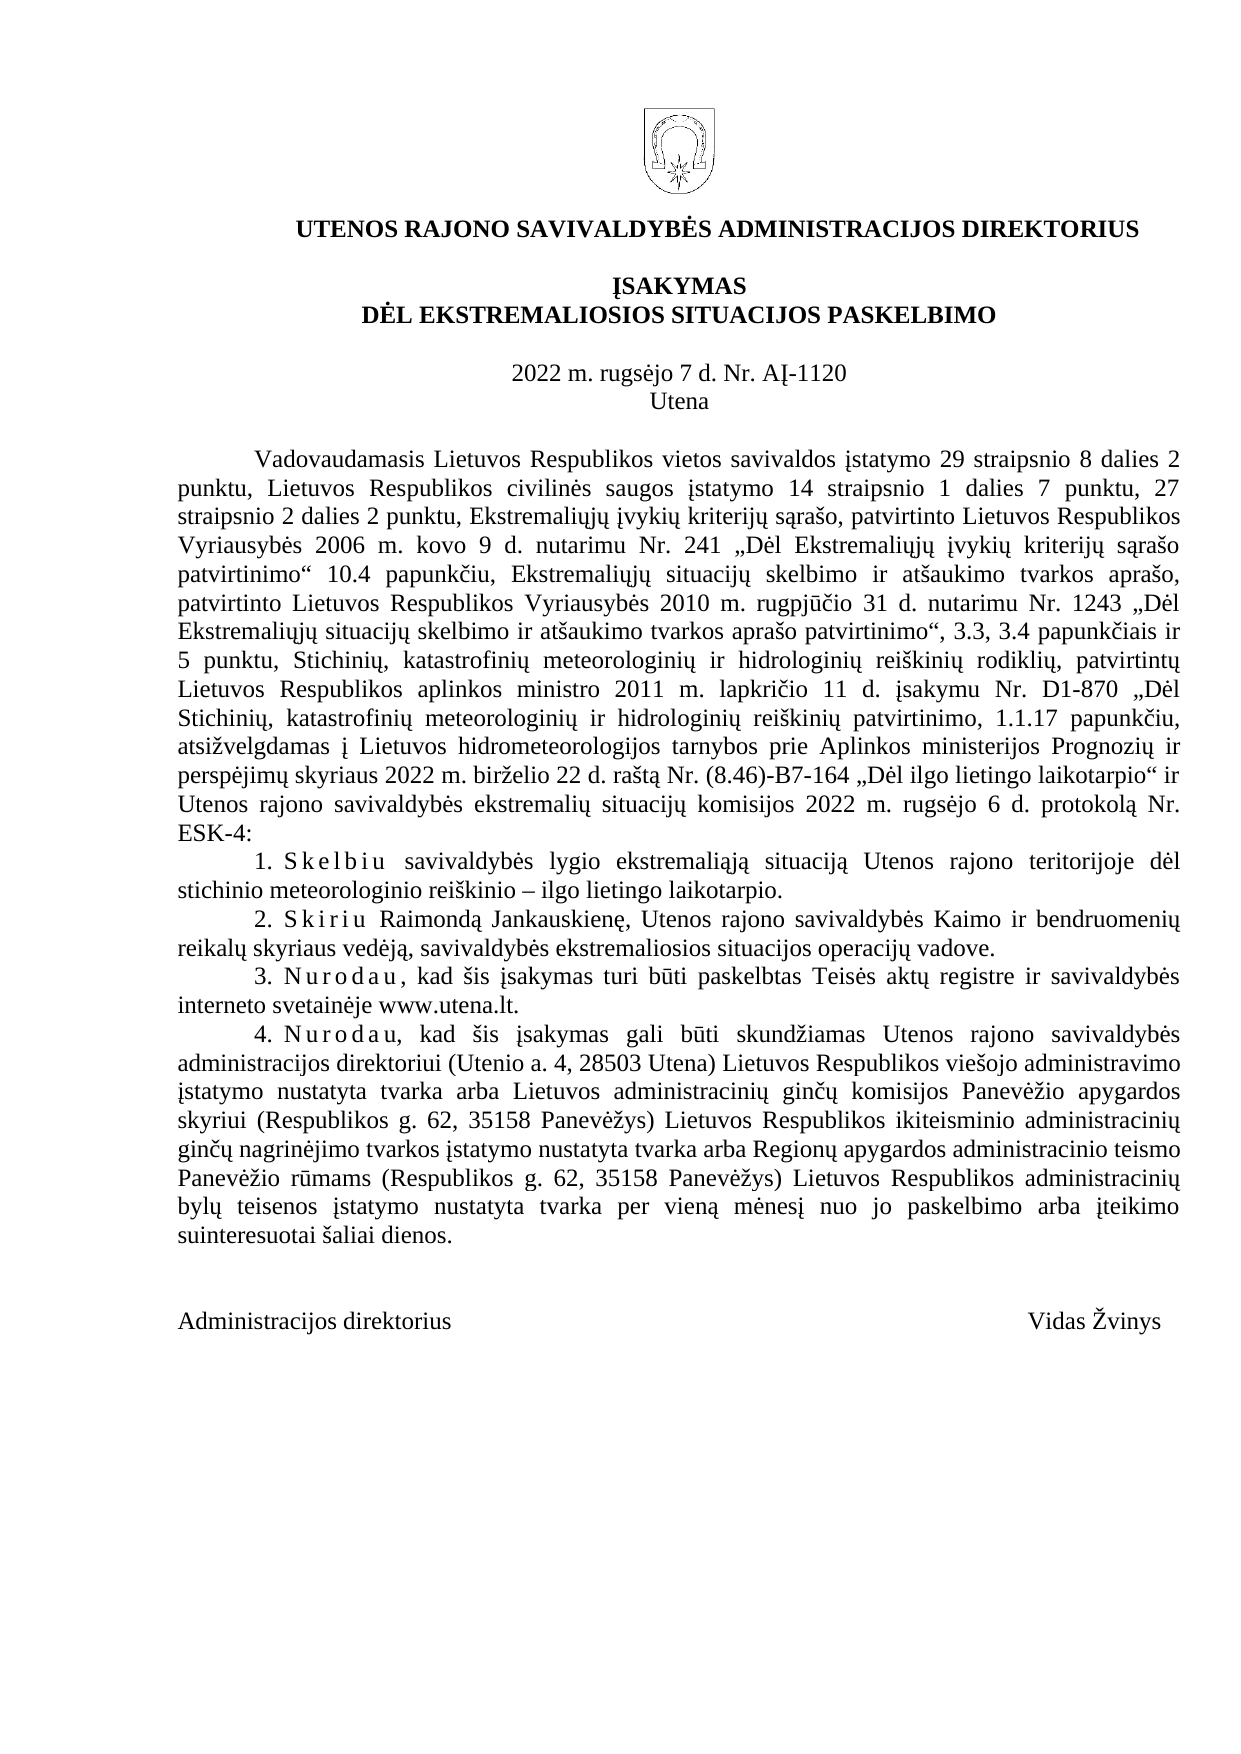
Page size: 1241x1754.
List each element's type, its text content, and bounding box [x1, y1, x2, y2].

text Vadovaudamasis Lietuvos Respublikos vietos savivaldos įstatymo 29 straipsnio 8 dalies 2 punktu, Lietuvos Respublikos civilinės saugos įstatymo 14 straipsnio 1 dalies 7 punktu, 27 straipsnio 2 dalies 2 punktu, Ekstremaliųjų įvykių kriterijų sąrašo, patvirtinto Lietuvos Respublikos Vyriausybės 2006 m. kovo 9 d. nutarimu Nr. 241 „Dėl Ekstremaliųjų įvykių kriterijų sąrašo patvirtinimo“ 10.4 papunkčiu, Ekstremaliųjų situacijų skelbimo ir atšaukimo tvarkos aprašo, patvirtinto Lietuvos Respublikos Vyriausybės 2010 m. rugpjūčio 31 d. nutarimu Nr. 1243 „Dėl Ekstremaliųjų situacijų skelbimo ir atšaukimo tvarkos aprašo patvirtinimo“, 3.3, 3.4 papunkčiais ir 5 punktu, Stichinių, katastrofinių meteorologinių ir hidrologinių reiškinių rodiklių, patvirtintų Lietuvos Respublikos aplinkos ministro 2011 m. lapkričio 11 d. įsakymu Nr. D1-870 „Dėl Stichinių, katastrofinių meteorologinių ir hidrologinių reiškinių patvirtinimo, 1.1.17 papunkčiu, atsižvelgdamas į Lietuvos hidrometeorologijos tarnybos prie Aplinkos ministerijos Prognozių ir perspėjimų skyriaus 2022 m. birželio 22 d. raštą Nr. (8.46)-B7-164 „Dėl ilgo lietingo laikotarpio“ ir Utenos rajono savivaldybės ekstremalių situacijų komisijos 2022 m. rugsėjo 6 d. protokolą Nr. ESK-4: [177, 444, 1181, 846]
text 2022 m. rugsėjo 7 d. Nr. AĮ-1120 [177, 358, 1181, 386]
text Utena [177, 386, 1181, 415]
text Administracijos direktorius Vidas Žvinys [177, 1306, 1181, 1335]
text UTENOS RAJONO SAVIVALDYBĖS ADMINISTRACIJOS DIREKTORIUS [177, 214, 1181, 243]
text ĮSAKYMAS [177, 271, 1181, 300]
text 2. Skiriu Raimondą Jankauskienę, Utenos rajono savivaldybės Kaimo ir bendruomenių reikalų skyriaus vedėją, savivaldybės ekstremaliosios situacijos operacijų vadove. [177, 904, 1181, 961]
text 3. Nurodau, kad šis įsakymas turi būti paskelbtas Teisės aktų registre ir savivaldybės interneto svetainėje www.utena.lt. [177, 961, 1181, 1019]
text DĖL EKSTREMALIOSIOS SITUACIJOS PASKELBIMO [177, 300, 1181, 329]
text 1. Skelbiu savivaldybės lygio ekstremaliąją situaciją Utenos rajono teritorijoje dėl stichinio meteorologinio reiškinio – ilgo lietingo laikotarpio. [177, 846, 1181, 904]
text 4. Nurodau, kad šis įsakymas gali būti skundžiamas Utenos rajono savivaldybės administracijos direktoriui (Utenio a. 4, 28503 Utena) Lietuvos Respublikos viešojo administravimo įstatymo nustatyta tvarka arba Lietuvos administracinių ginčų komisijos Panevėžio apygardos skyriui (Respublikos g. 62, 35158 Panevėžys) Lietuvos Respublikos ikiteisminio administracinių ginčų nagrinėjimo tvarkos įstatymo nustatyta tvarka arba Regionų apygardos administracinio teismo Panevėžio rūmams (Respublikos g. 62, 35158 Panevėžys) Lietuvos Respublikos administracinių bylų teisenos įstatymo nustatyta tvarka per vieną mėnesį nuo jo paskelbimo arba įteikimo suinteresuotai šaliai dienos. [177, 1019, 1181, 1249]
